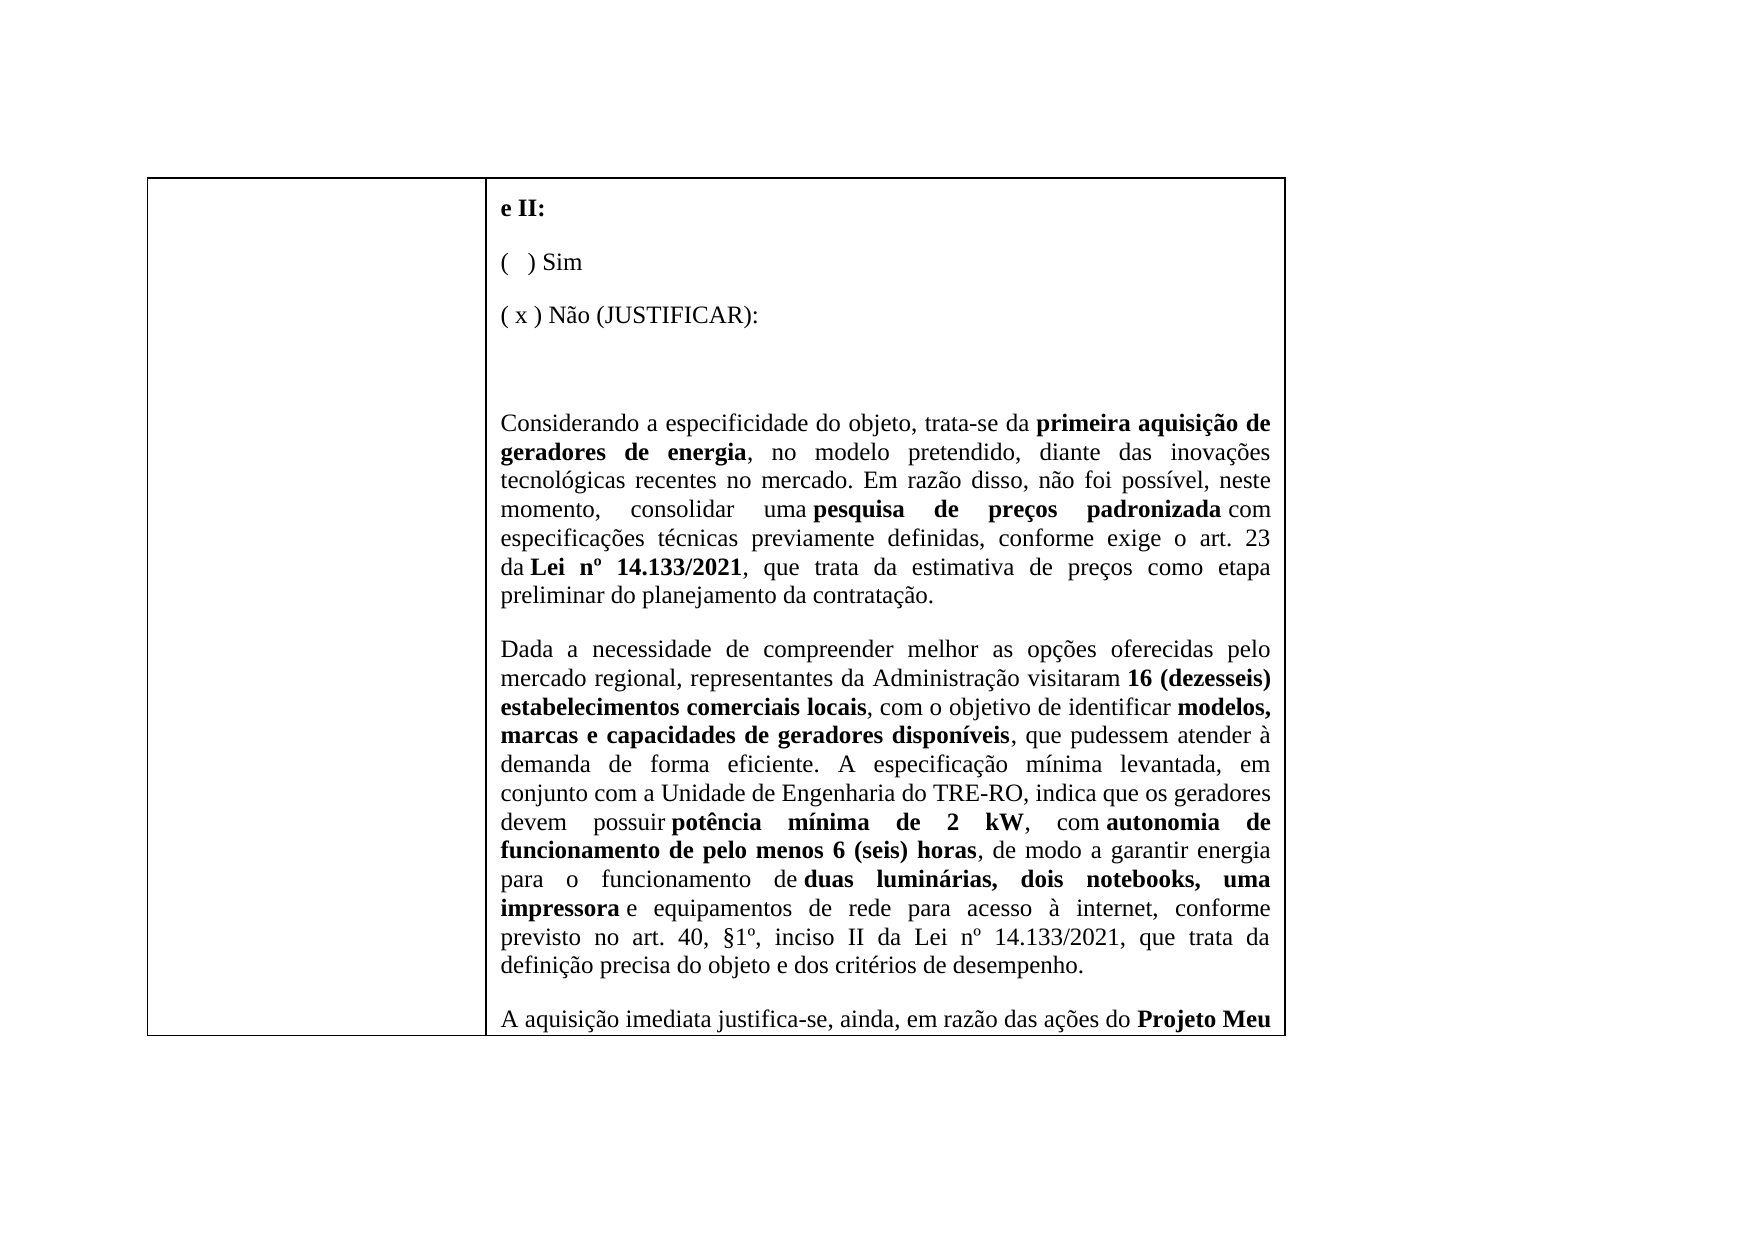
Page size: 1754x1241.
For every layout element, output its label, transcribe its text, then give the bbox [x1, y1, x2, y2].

table_cell [148, 179, 485, 1034]
table_cell e II: ( ) Sim ( x ) Não (JUSTIFICAR): Considerando a especificidade do objeto, trata-se da primeira aquisição de geradores de energia, no modelo pretendido, diante das inovações tecnológicas recentes no mercado. Em razão disso, não foi possível, neste momento, consolidar uma pesquisa de preços padronizada com especificações técnicas previamente definidas, conforme exige o art. 23 da Lei nº 14.133/2021, que trata da estimativa de preços como etapa preliminar do planejamento da contratação. Dada a necessidade de compreender melhor as opções oferecidas pelo mercado regional, representantes da Administração visitaram 16 (dezesseis) estabelecimentos comerciais locais, com o objetivo de identificar modelos, marcas e capacidades de geradores disponíveis, que pudessem atender à demanda de forma eficiente. A especificação mínima levantada, em conjunto com a Unidade de Engenharia do TRE-RO, indica que os geradores devem possuir potência mínima de 2 kW, com autonomia de funcionamento de pelo menos 6 (seis) horas, de modo a garantir energia para o funcionamento de duas luminárias, dois notebooks, uma impressora e equipamentos de rede para acesso à internet, conforme previsto no art. 40, §1º, inciso II da Lei nº 14.133/2021, que trata da definição precisa do objeto e dos critérios de desempenho. A aquisição imediata justifica-se, ainda, em razão das ações do Projeto Meu [487, 179, 1284, 1034]
